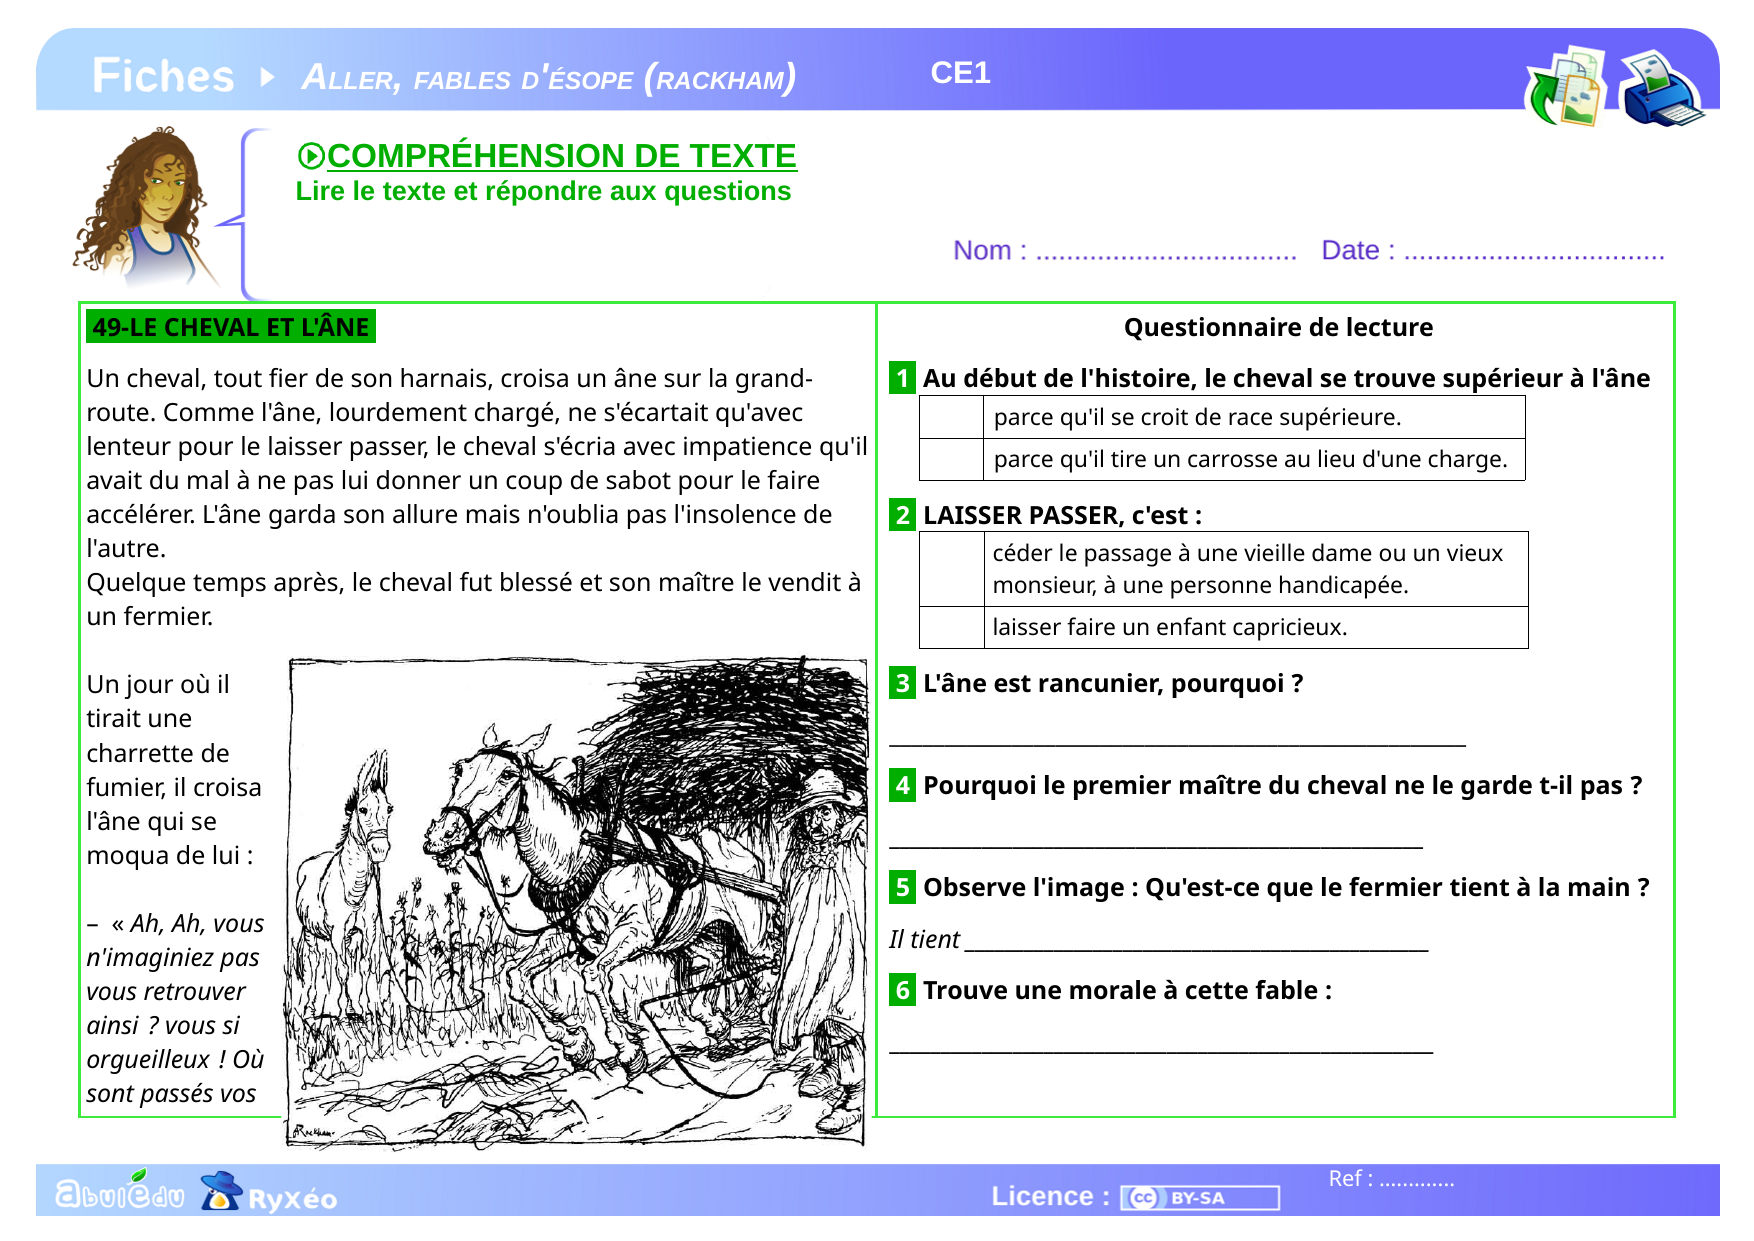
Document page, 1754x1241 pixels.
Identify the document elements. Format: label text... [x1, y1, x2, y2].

table_header Questionnaire de lecture 1 Au début de l'histoire, le cheval se trouve supérieur à l'âne 2 LAISSER PASSER, c'est : 3 L'âne est rancunier, pourquoi ? ____________________________________________________ 4 Pourquoi le premier maître du cheval ne le garde t-il pas ? ____________________________________________________ 5 Observe l'image : Qu'est-ce que le fermier tient à la main ? Il tient _______________________________________________ 6 Trouve une morale à cette fable : _____________________________________________________ [878, 304, 1673, 1116]
table_header parce qu'il se croit de race supérieure. [984, 396, 1525, 437]
table_cell laisser faire un enfant capricieux. [985, 607, 1528, 648]
picture [476, 220, 1277, 301]
picture [281, 651, 872, 1153]
table_cell parce qu'il tire un carrosse au lieu d'une charge. [984, 439, 1525, 480]
table_header 49-LE CHEVAL ET L'ÂNE Un cheval, tout fier de son harnais, croisa un âne sur la grand-route. Comme l'âne, lourdement chargé, ne s'écartait qu'avec lenteur pour le laisser passer, le cheval s'écria avec impatience qu'il avait du mal à ne pas lui donner un coup de sabot pour le faire accélérer. L'âne garda son allure mais n'oublia pas l'insolence de l'autre. Quelque temps après, le cheval fut blessé et son maître le vendit à un fermier. Un jour où il tirait une charrette de fumier, il croisa l'âne qui se moqua de lui : – « Ah, Ah, vous n'imaginiez pas vous retrouver ainsi ? vous si orgueilleux ! Où sont passés vos [81, 304, 875, 1116]
table_header [920, 532, 984, 606]
table_header céder le passage à une vieille dame ou un vieux monsieur, à une personne handicapée. [985, 532, 1528, 606]
table_header [920, 396, 983, 437]
picture [296, 140, 326, 171]
table_cell [920, 439, 983, 480]
table_cell [920, 607, 984, 648]
